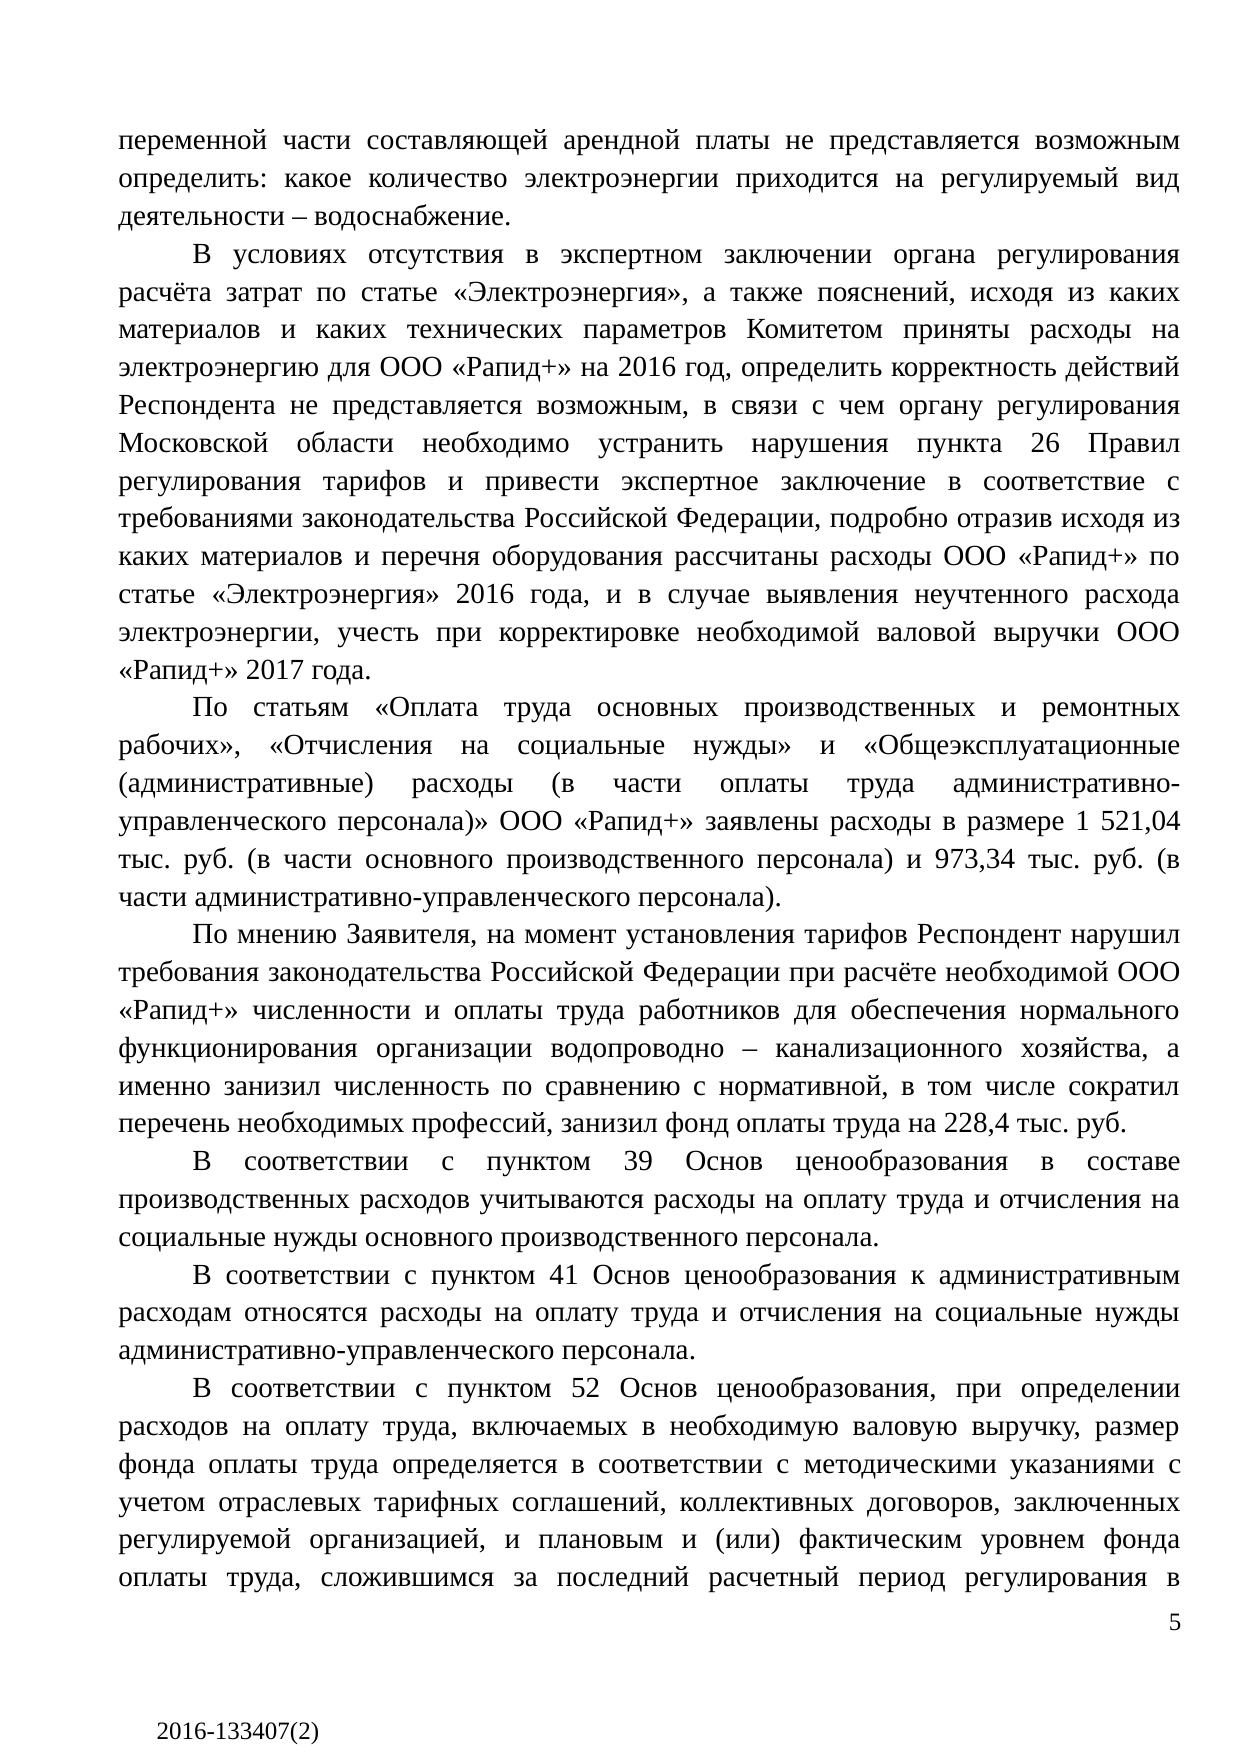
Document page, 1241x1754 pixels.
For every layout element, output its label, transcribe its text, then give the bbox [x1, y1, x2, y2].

text В условиях отсутствия в экспертном заключении органа регулирования расчёта затрат по статье «Электроэнергия», а также пояснений, исходя из каких материалов и каких технических параметров Комитетом приняты расходы на электроэнергию для ООО «Рапид+» на 2016 год, определить корректность действий Респондента не представляется возможным, в связи с чем органу регулирования Московской области необходимо устранить нарушения пункта 26 Правил регулирования тарифов и привести экспертное заключение в соответствие с требованиями законодательства Российской Федерации, подробно отразив исходя из каких материалов и перечня оборудования рассчитаны расходы ООО «Рапид+» по статье «Электроэнергия» 2016 года, и в случае выявления неучтенного расхода электроэнергии, учесть при корректировке необходимой валовой выручки ООО «Рапид+» 2017 года. [118, 232, 1181, 685]
text В соответствии с пунктом 52 Основ ценообразования, при определении расходов на оплату труда, включаемых в необходимую валовую выручку, размер фонда оплаты труда определяется в соответствии с методическими указаниями с учетом отраслевых тарифных соглашений, коллективных договоров, заключенных регулируемой организацией, и плановым и (или) фактическим уровнем фонда оплаты труда, сложившимся за последний расчетный период регулирования в [118, 1366, 1181, 1593]
text В соответствии с пунктом 39 Основ ценообразования в составе производственных расходов учитываются расходы на оплату труда и отчисления на социальные нужды основного производственного персонала. [118, 1139, 1181, 1252]
text По статьям «Оплата труда основных производственных и ремонтных рабочих», «Отчисления на социальные нужды» и «Общеэксплуатационные (административные) расходы (в части оплаты труда административно-управленческого персонала)» ООО «Рапид+» заявлены расходы в размере 1 521,04 тыс. руб. (в части основного производственного персонала) и 973,34 тыс. руб. (в части административно-управленческого персонала). [118, 685, 1181, 912]
text переменной части составляющей арендной платы не представляется возможным определить: какое количество электроэнергии приходится на регулируемый вид деятельности – водоснабжение. [118, 118, 1181, 232]
text По мнению Заявителя, на момент установления тарифов Респондент нарушил требования законодательства Российской Федерации при расчёте необходимой ООО «Рапид+» численности и оплаты труда работников для обеспечения нормального функционирования организации водопроводно – канализационного хозяйства, а именно занизил численность по сравнению с нормативной, в том числе сократил перечень необходимых профессий, занизил фонд оплаты труда на 228,4 тыс. руб. [118, 912, 1181, 1139]
text В соответствии с пунктом 41 Основ ценообразования к административным расходам относятся расходы на оплату труда и отчисления на социальные нужды административно-управленческого персонала. [118, 1252, 1181, 1366]
